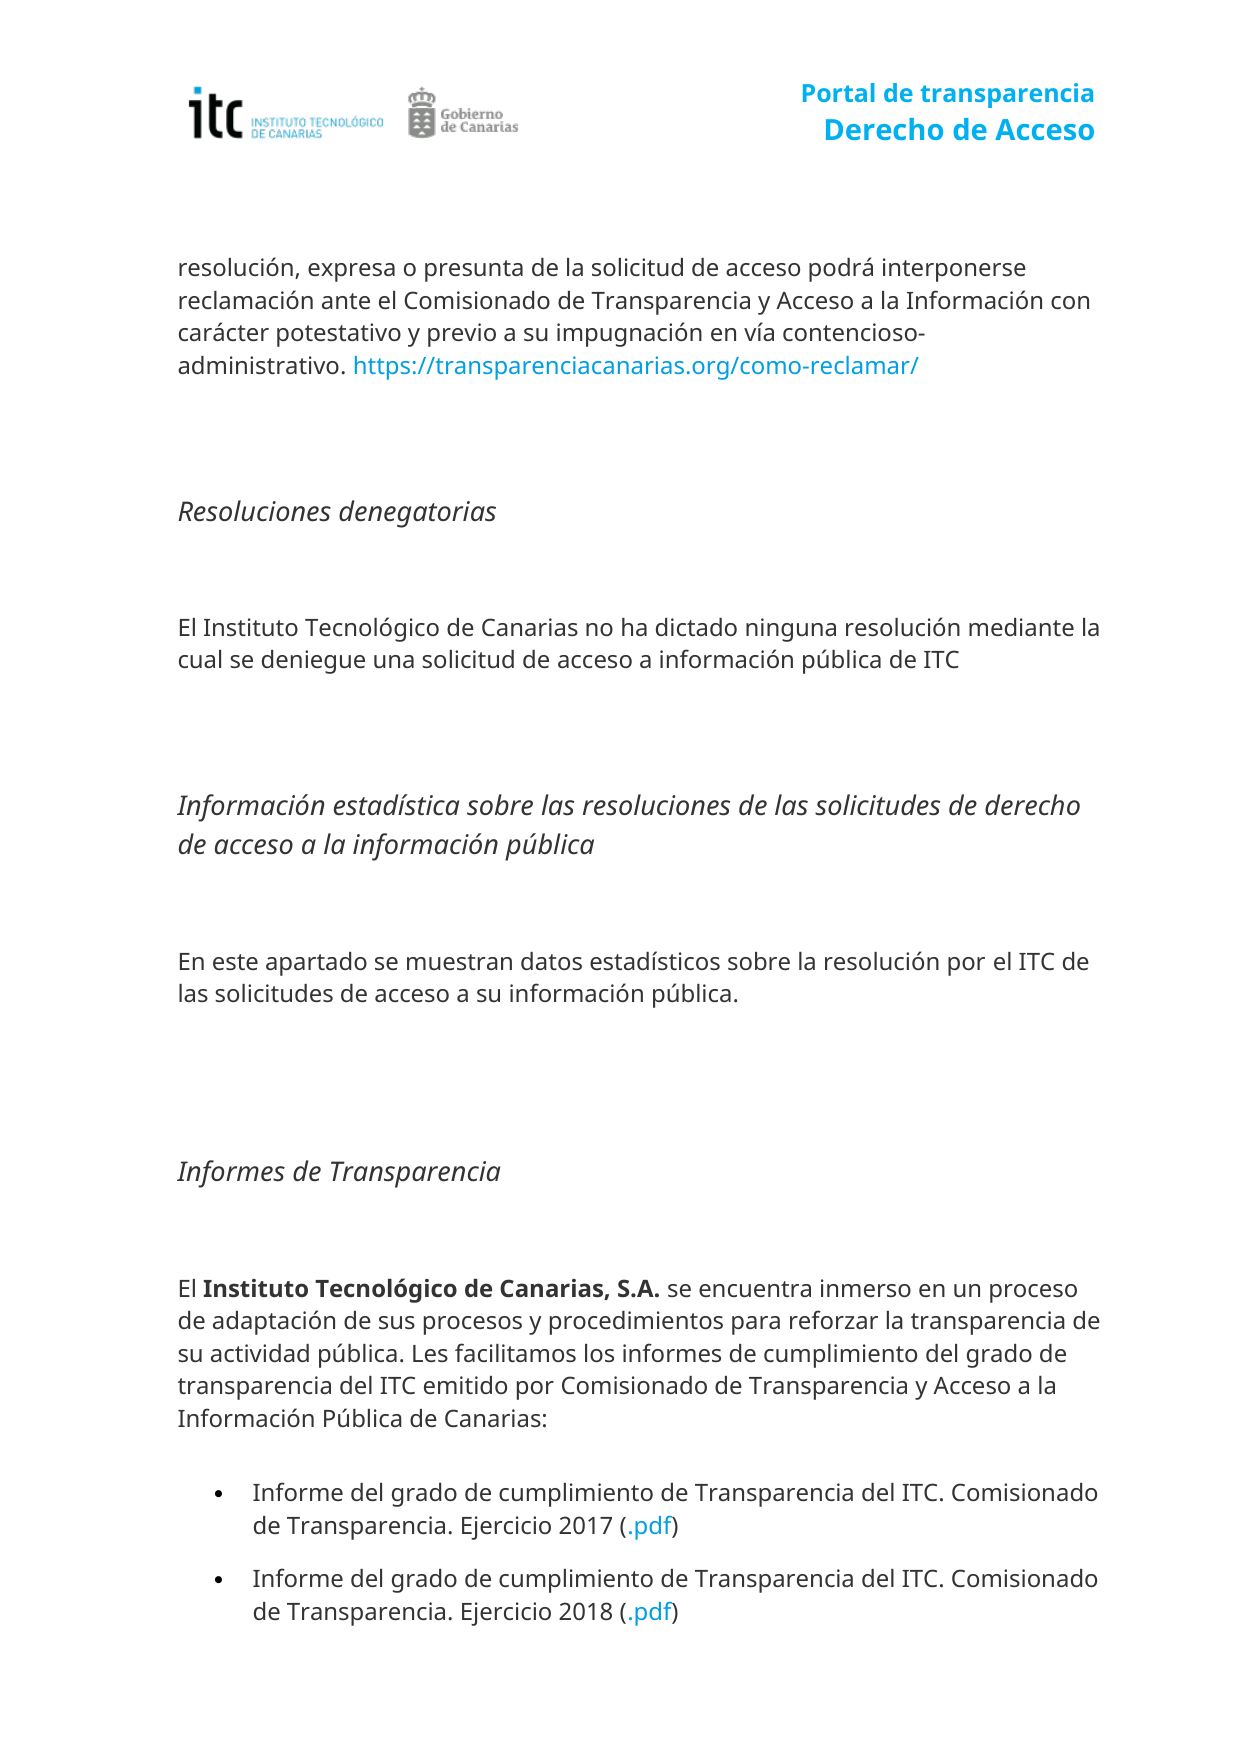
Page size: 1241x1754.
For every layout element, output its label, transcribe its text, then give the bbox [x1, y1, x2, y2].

text En este apartado se muestran datos estadísticos sobre la resolución por el ITC de las solicitudes de acceso a su información pública. [177, 944, 1107, 1009]
text El Instituto Tecnológico de Canarias no ha dictado ninguna resolución mediante la cual se deniegue una solicitud de acceso a información pública de ITC [177, 611, 1107, 676]
list Informe del grado de cumplimiento de Transparencia del ITC. Comisionado de Transparencia. Ejercicio 2018 (.pdf) [215, 1562, 1107, 1627]
subtitle Información estadística sobre las resoluciones de las solicitudes de derecho de acceso a la información pública [177, 787, 1107, 863]
text El Instituto Tecnológico de Canarias, S.A. se encuentra inmerso en un proceso de adaptación de sus procesos y procedimientos para reforzar la transparencia de su actividad pública. Les facilitamos los informes de cumplimiento del grado de transparencia del ITC emitido por Comisionado de Transparencia y Acceso a la Información Pública de Canarias: [177, 1271, 1107, 1434]
subtitle Informes de Transparencia [177, 1153, 1107, 1190]
text resolución, expresa o presunta de la solicitud de acceso podrá interponerse reclamación ante el Comisionado de Transparencia y Acceso a la Información con carácter potestativo y previo a su impugnación en vía contencioso-administrativo. https://transparenciacanarias.org/como-reclamar/ [177, 251, 1107, 381]
list Informe del grado de cumplimiento de Transparencia del ITC. Comisionado de Transparencia. Ejercicio 2017 (.pdf) [215, 1476, 1107, 1541]
subtitle Resoluciones denegatorias [177, 492, 1107, 529]
